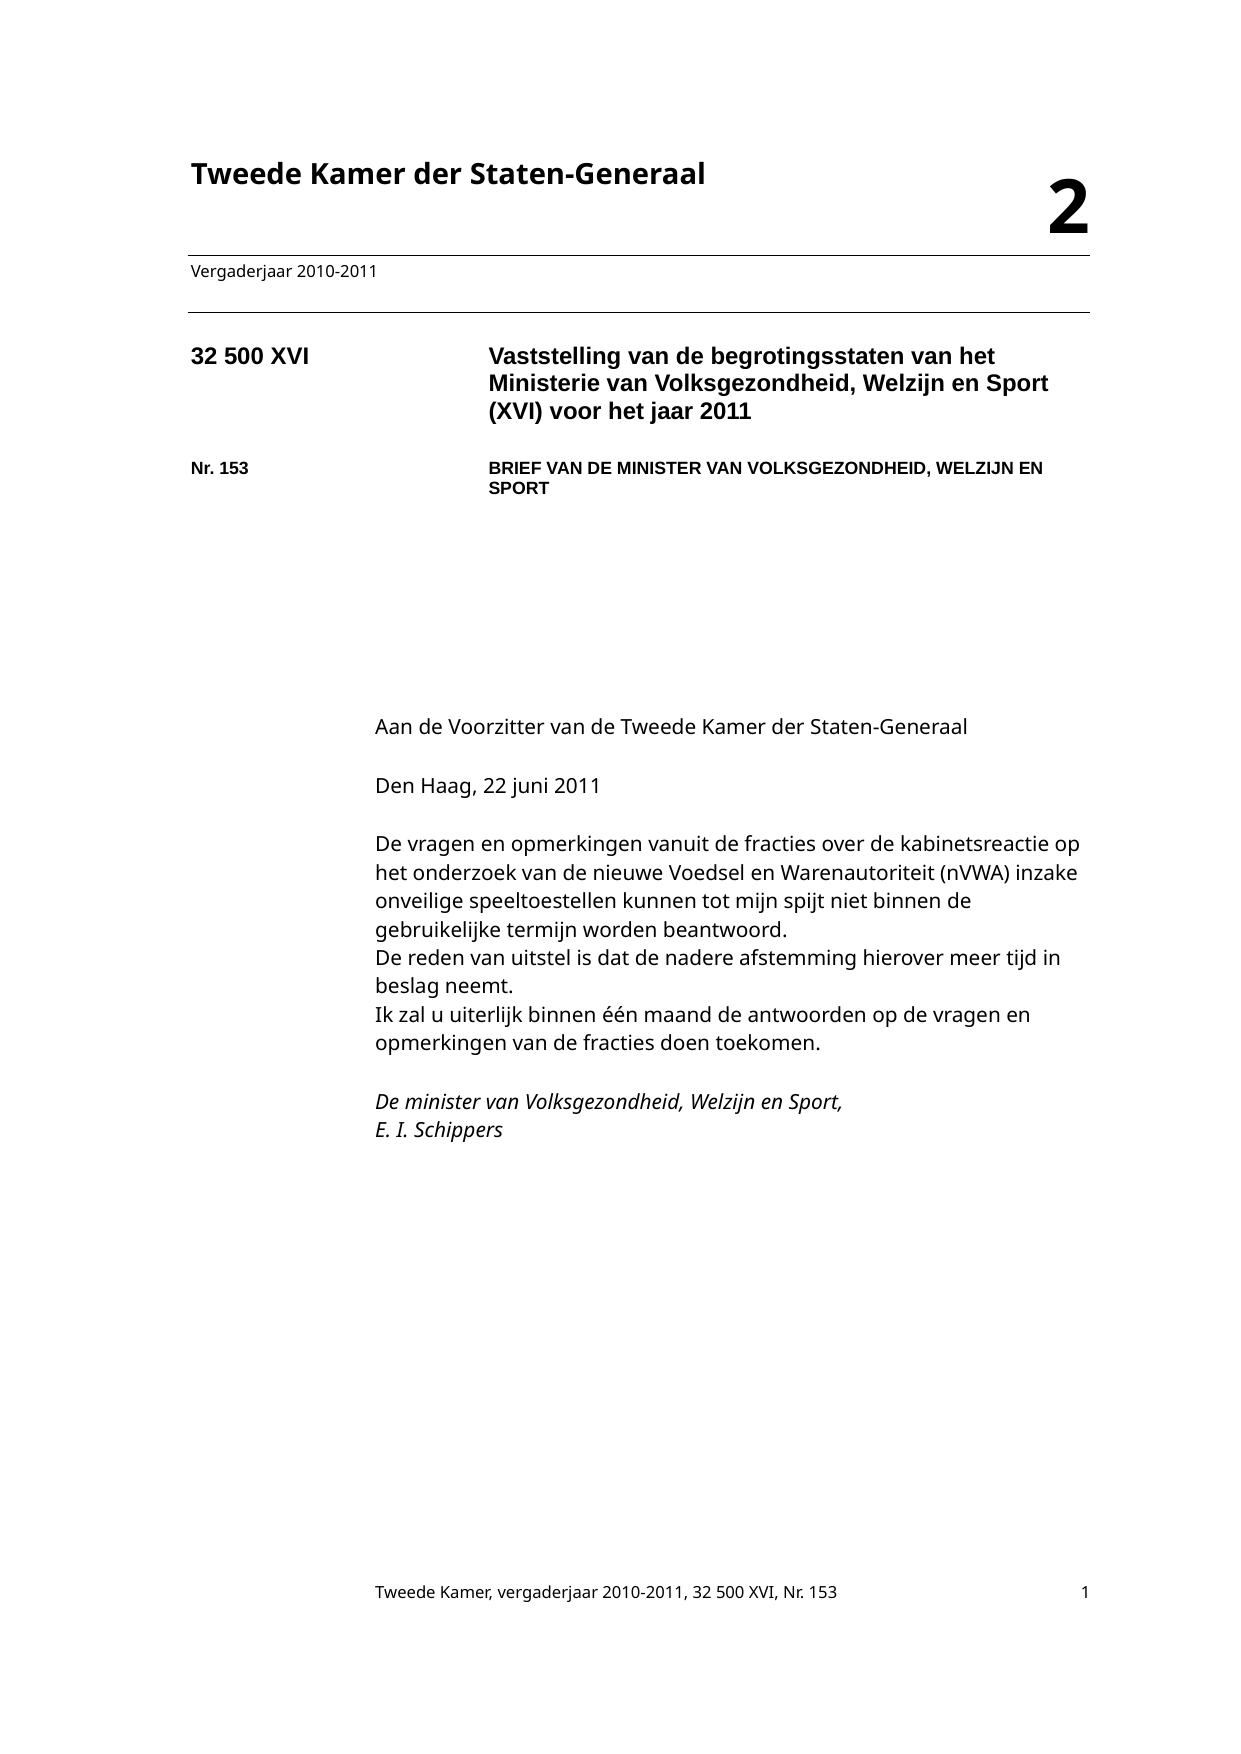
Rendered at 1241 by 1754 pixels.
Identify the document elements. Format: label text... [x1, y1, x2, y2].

table_cell Nr. 153 [188, 455, 485, 594]
table_header 2 [910, 150, 1090, 255]
table_cell [485, 313, 1090, 339]
table_cell [188, 313, 485, 339]
text Den Haag, 22 juni 2011 [375, 771, 1090, 799]
text De reden van uitstel is dat de nadere afstemming hierover meer tijd in beslag neemt. [375, 943, 1090, 1000]
table_cell Vaststelling van de begrotingsstaten van het Ministerie van Volksgezondheid, Welzijn en Sport (XVI) voor het jaar 2011 [485, 339, 1090, 454]
text Aan de Voorzitter van de Tweede Kamer der Staten-Generaal [375, 712, 1090, 741]
table_cell Vergaderjaar 2010-2011 [188, 256, 485, 312]
text Ik zal u uiterlijk binnen één maand de antwoorden op de vragen en opmerkingen van de fracties doen toekomen. [375, 1000, 1090, 1057]
table_cell BRIEF VAN DE MINISTER VAN VOLKSGEZONDHEID, WELZIJN EN SPORT [485, 455, 1090, 594]
table_header Tweede Kamer der Staten-Generaal [188, 150, 909, 255]
text De vragen en opmerkingen vanuit de fracties over de kabinetsreactie op het onderzoek van de nieuwe Voedsel en Warenautoriteit (nVWA) inzake onveilige speeltoestellen kunnen tot mijn spijt niet binnen de gebruikelijke termijn worden beantwoord. [375, 829, 1090, 943]
text E. I. Schippers [375, 1115, 1090, 1144]
table_cell 32 500 XVI [188, 339, 485, 454]
text De minister van Volksgezondheid, Welzijn en Sport, [375, 1087, 1090, 1115]
table_cell [485, 256, 1090, 312]
